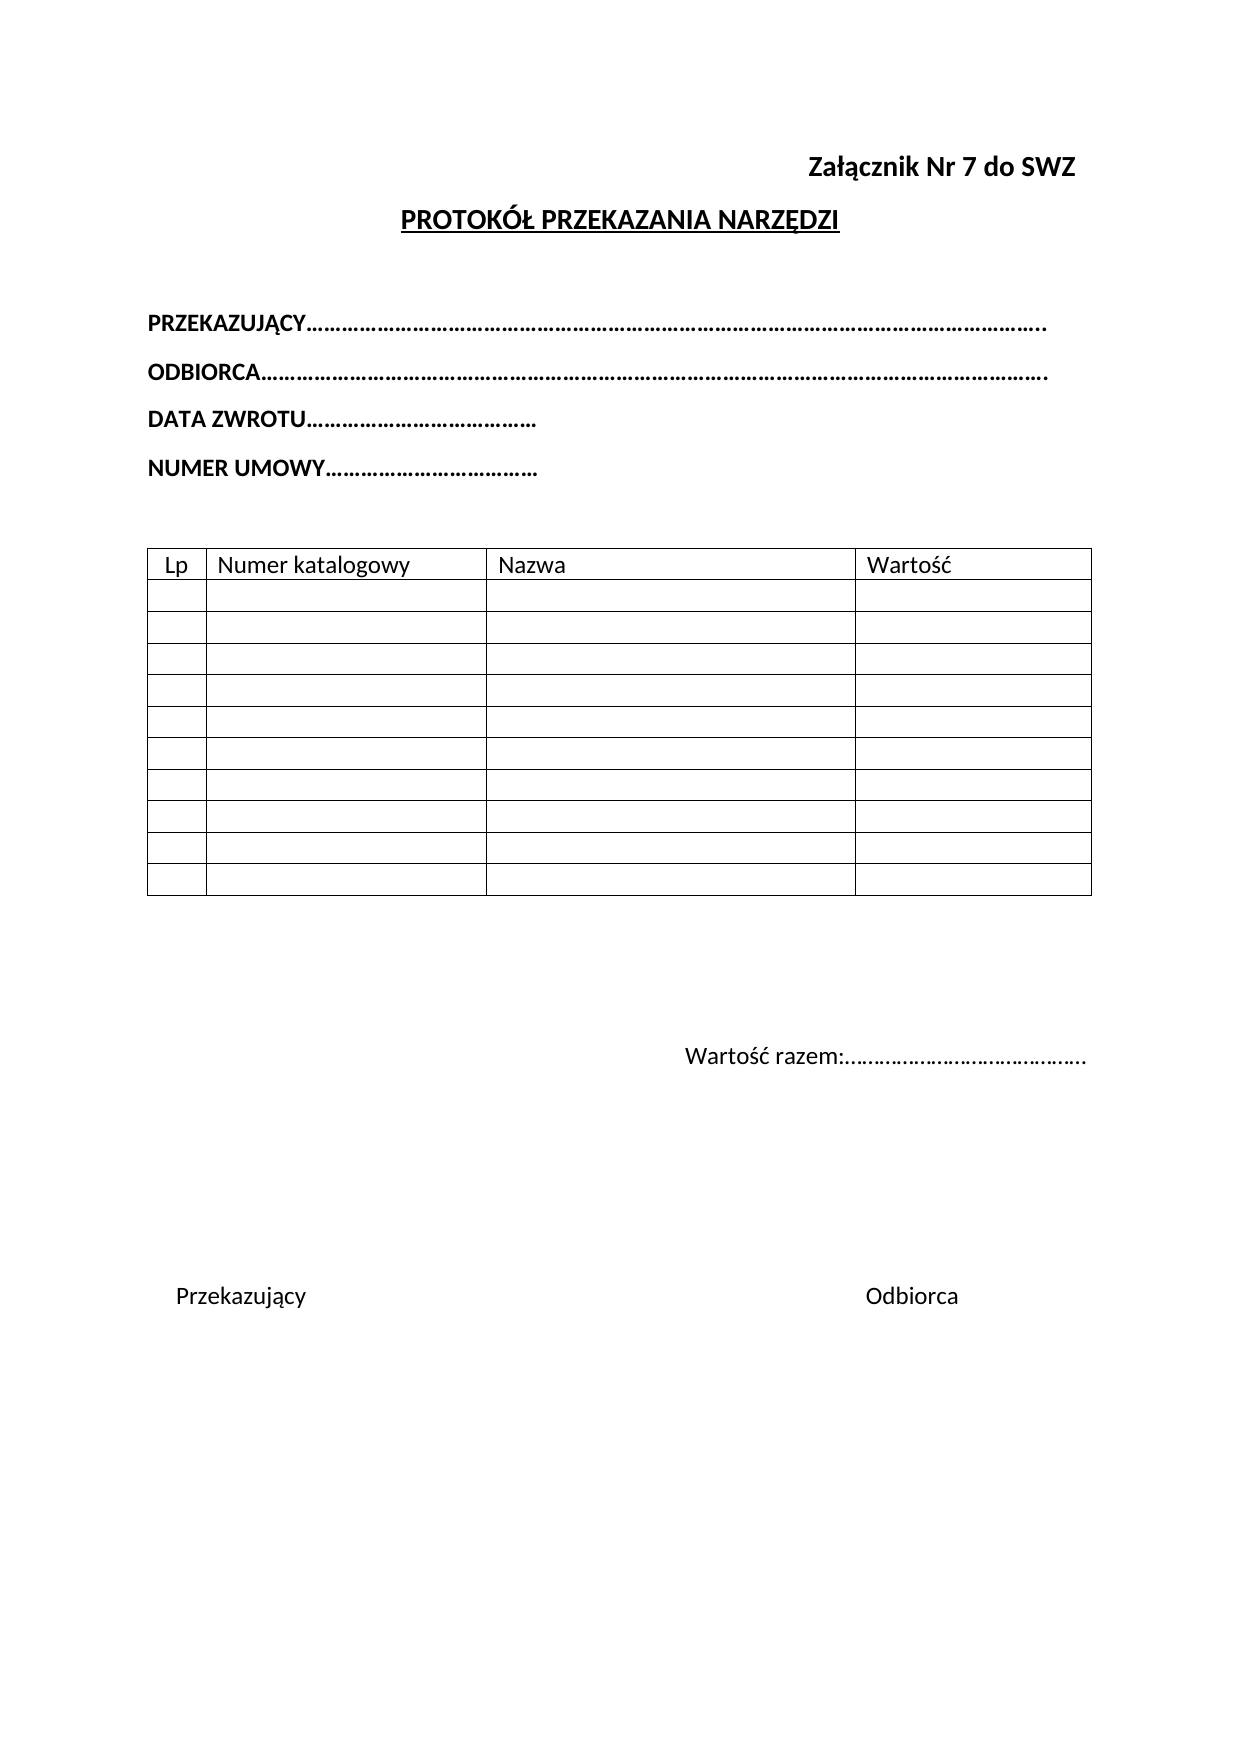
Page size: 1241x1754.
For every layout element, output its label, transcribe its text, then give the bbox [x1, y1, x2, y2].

text Załącznik Nr 7 do SWZ [148, 148, 1093, 183]
text DATA ZWROTU………………………………… [148, 404, 1093, 434]
table_cell [148, 707, 206, 737]
table_cell [487, 612, 855, 642]
table_cell [856, 707, 1091, 737]
table_cell [487, 707, 855, 737]
table_cell [487, 675, 855, 706]
table_cell [487, 801, 855, 832]
table_cell [487, 770, 855, 800]
table_cell [207, 580, 486, 611]
table_header Nazwa [487, 549, 855, 579]
table_cell [207, 644, 486, 674]
table_cell [856, 864, 1091, 895]
table_cell [487, 864, 855, 895]
table_cell [856, 580, 1091, 611]
table_cell [148, 580, 206, 611]
table_header Lp [148, 549, 206, 579]
table_cell [148, 770, 206, 800]
table_cell [207, 864, 486, 895]
table_cell [856, 801, 1091, 832]
table_cell [148, 738, 206, 769]
table_cell [148, 833, 206, 863]
table_cell [487, 833, 855, 863]
table_cell [207, 801, 486, 832]
table_cell [207, 675, 486, 706]
table_cell [207, 833, 486, 863]
table_cell [207, 707, 486, 737]
table_cell [148, 612, 206, 642]
table_cell [856, 738, 1091, 769]
table_cell [207, 770, 486, 800]
text PROTOKÓŁ PRZEKAZANIA NARZĘDZI [148, 201, 1093, 237]
text Przekazujący Odbiorca [148, 1280, 1093, 1311]
table_cell [487, 738, 855, 769]
table_cell [487, 580, 855, 611]
table_cell [148, 644, 206, 674]
table_cell [856, 770, 1091, 800]
table_cell [207, 738, 486, 769]
table_cell [856, 612, 1091, 642]
table_cell [856, 644, 1091, 674]
table_cell [148, 675, 206, 706]
text NUMER UMOWY……………………………… [148, 452, 1093, 482]
table_cell [207, 612, 486, 642]
table_header Numer katalogowy [207, 549, 486, 579]
table_header Wartość [856, 549, 1091, 579]
table_cell [856, 675, 1091, 706]
table_cell [148, 864, 206, 895]
table_cell [148, 801, 206, 832]
text PRZEKAZUJĄCY…………………………………………………………………………………………………………….. [148, 308, 1093, 338]
text Wartość razem:…………………………………… [148, 1040, 1093, 1071]
text ODBIORCA……………………………………………………………………………………………………………………. [148, 356, 1093, 386]
table_cell [487, 644, 855, 674]
table_cell [856, 833, 1091, 863]
